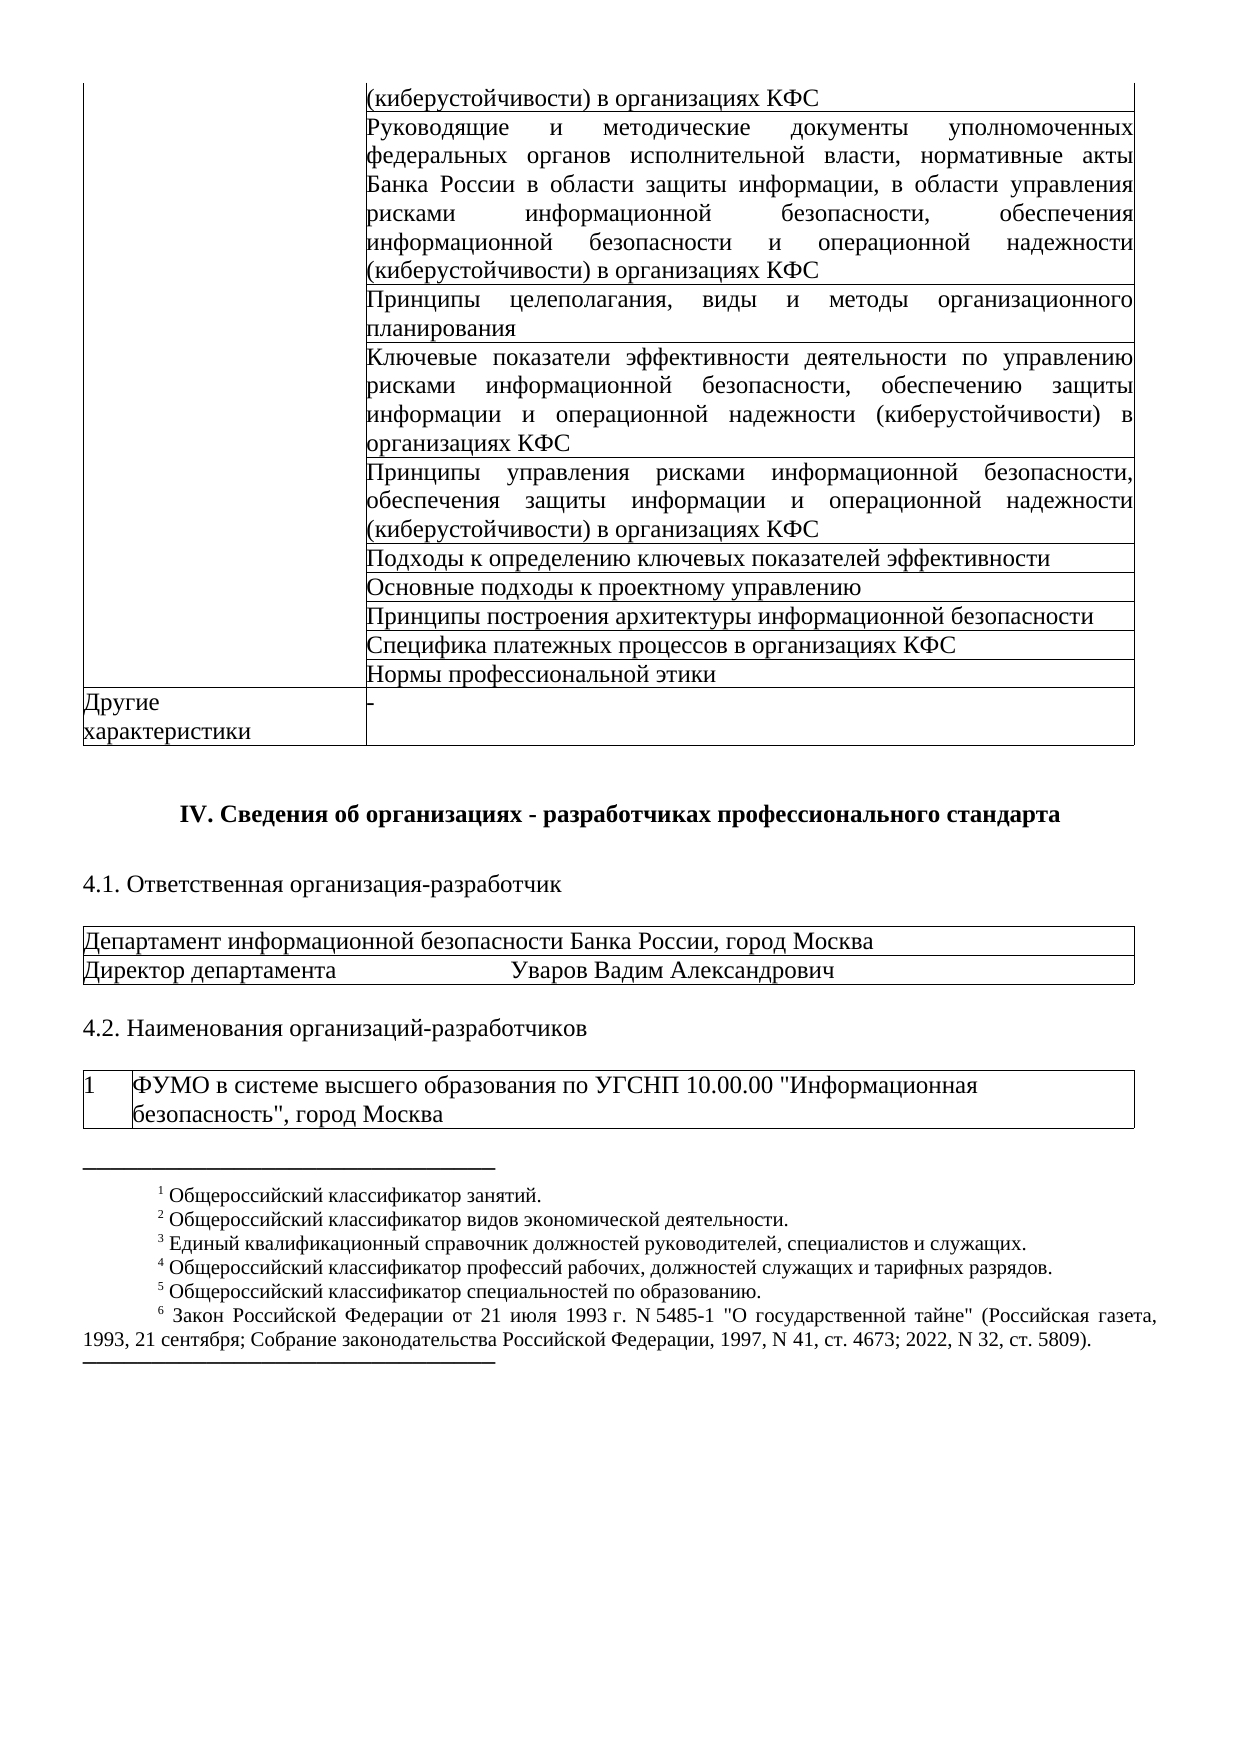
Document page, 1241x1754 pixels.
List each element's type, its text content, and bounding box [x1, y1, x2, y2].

text 1 Общероссийский классификатор занятий. [83, 1183, 1157, 1207]
table_cell Директор департамента [84, 956, 510, 984]
table_cell Руководящие и методические документы уполномоченных федеральных органов исполнительной власти, нормативные акты Банка России в области защиты информации, в области управления рисками информационной безопасности, обеспечения информационной безопасности и операционной надежности (киберустойчивости) в организациях КФС [367, 112, 1134, 284]
table_cell - [367, 688, 1134, 745]
table_cell Другие характеристики [84, 688, 366, 745]
text 4 Общероссийский классификатор профессий рабочих, должностей служащих и тарифных разрядов. [83, 1255, 1157, 1279]
table_cell [84, 83, 366, 687]
table_cell Нормы профессиональной этики [367, 660, 1134, 687]
text 5 Общероссийский классификатор специальностей по образованию. [83, 1279, 1157, 1303]
table_header ФУМО в системе высшего образования по УГСНП 10.00.00 "Информационная безопасность", город Москва [133, 1071, 1134, 1128]
table_cell Специфика платежных процессов в организациях КФС [367, 631, 1134, 659]
table_cell Ключевые показатели эффективности деятельности по управлению рисками информационной безопасности, обеспечению защиты информации и операционной надежности (киберустойчивости) в организациях КФС [367, 343, 1134, 457]
table_cell Принципы построения архитектуры информационной безопасности [367, 602, 1134, 630]
table_header 1 [84, 1071, 132, 1128]
table_cell Подходы к определению ключевых показателей эффективности [367, 544, 1134, 572]
table_header Департамент информационной безопасности Банка России, город Москва [84, 927, 1134, 955]
table_cell Уваров Вадим Александрович [510, 956, 1134, 984]
subtitle IV. Сведения об организациях - разработчиках профессионального стандарта [83, 799, 1157, 828]
text ────────────────────────────── [83, 1157, 1157, 1183]
text 4.1. Ответственная организация-разработчик [83, 869, 1157, 898]
table_cell Основные подходы к проектному управлению [367, 573, 1134, 601]
text ────────────────────────────── [83, 1351, 1157, 1377]
text 3 Единый квалификационный справочник должностей руководителей, специалистов и служащих. [83, 1231, 1157, 1255]
text 6 Закон Российской Федерации от 21 июля 1993 г. N 5485-1 "О государственной тайне" (Российская газета, 1993, 21 сентября; Собрание законодательства Российской Федерации, 1997, N 41, ст. 4673; 2022, N 32, ст. 5809). [83, 1303, 1157, 1351]
table_cell Принципы целеполагания, виды и методы организационного планирования [367, 285, 1134, 342]
table_cell (киберустойчивости) в организациях КФС [367, 83, 1134, 111]
text 2 Общероссийский классификатор видов экономической деятельности. [83, 1207, 1157, 1231]
table_cell Принципы управления рисками информационной безопасности, обеспечения защиты информации и операционной надежности (киберустойчивости) в организациях КФС [367, 458, 1134, 543]
text 4.2. Наименования организаций-разработчиков [83, 1013, 1157, 1042]
